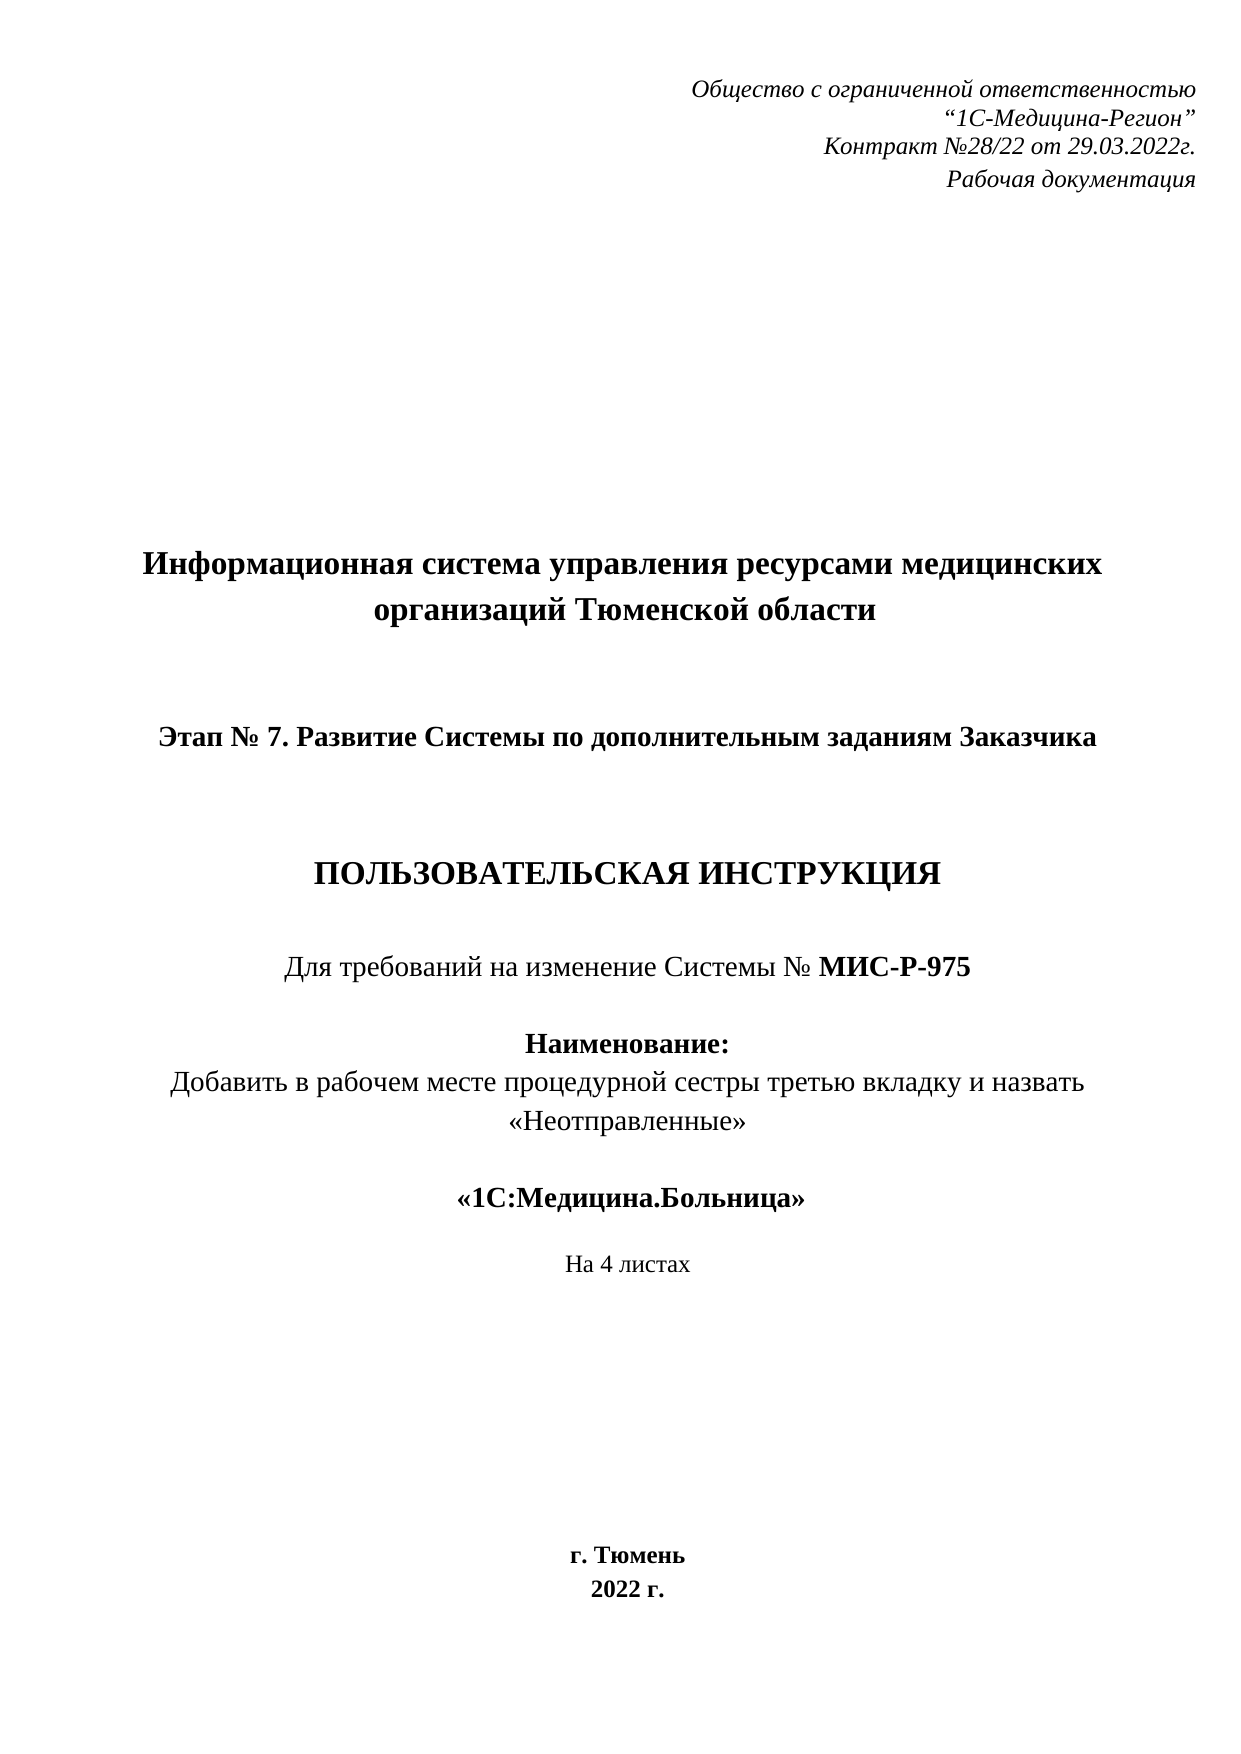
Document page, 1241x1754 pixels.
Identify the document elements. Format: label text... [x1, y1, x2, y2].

text Для требований на изменение Системы № МИС-Р-975 [103, 949, 1152, 982]
text Рабочая документация [74, 164, 1196, 193]
text «1С:Медицина.Больница» [103, 1180, 1152, 1213]
text Этап № 7. Развитие Системы по дополнительным заданиям Заказчика [103, 719, 1152, 753]
text Контракт №28/22 от 29.03.2022г. [103, 131, 1196, 160]
table_header Информационная система управления ресурсами медицинских организаций Тюменской области [92, 525, 1141, 681]
text Наименование: [103, 1026, 1152, 1059]
text ПОЛЬЗОВАТЕЛЬСКАЯ ИНСТРУКЦИЯ [103, 854, 1152, 892]
text На 4 листах [103, 1249, 1152, 1277]
text г. Тюмень [103, 1541, 1152, 1569]
text Добавить в рабочем месте процедурной сестры третью вкладку и назвать «Неотправленные» [103, 1064, 1152, 1136]
text “1С-Медицина-Регион” [103, 103, 1196, 131]
text Общество с ограниченной ответственностью [92, 74, 1196, 103]
text 2022 г. [103, 1574, 1152, 1602]
